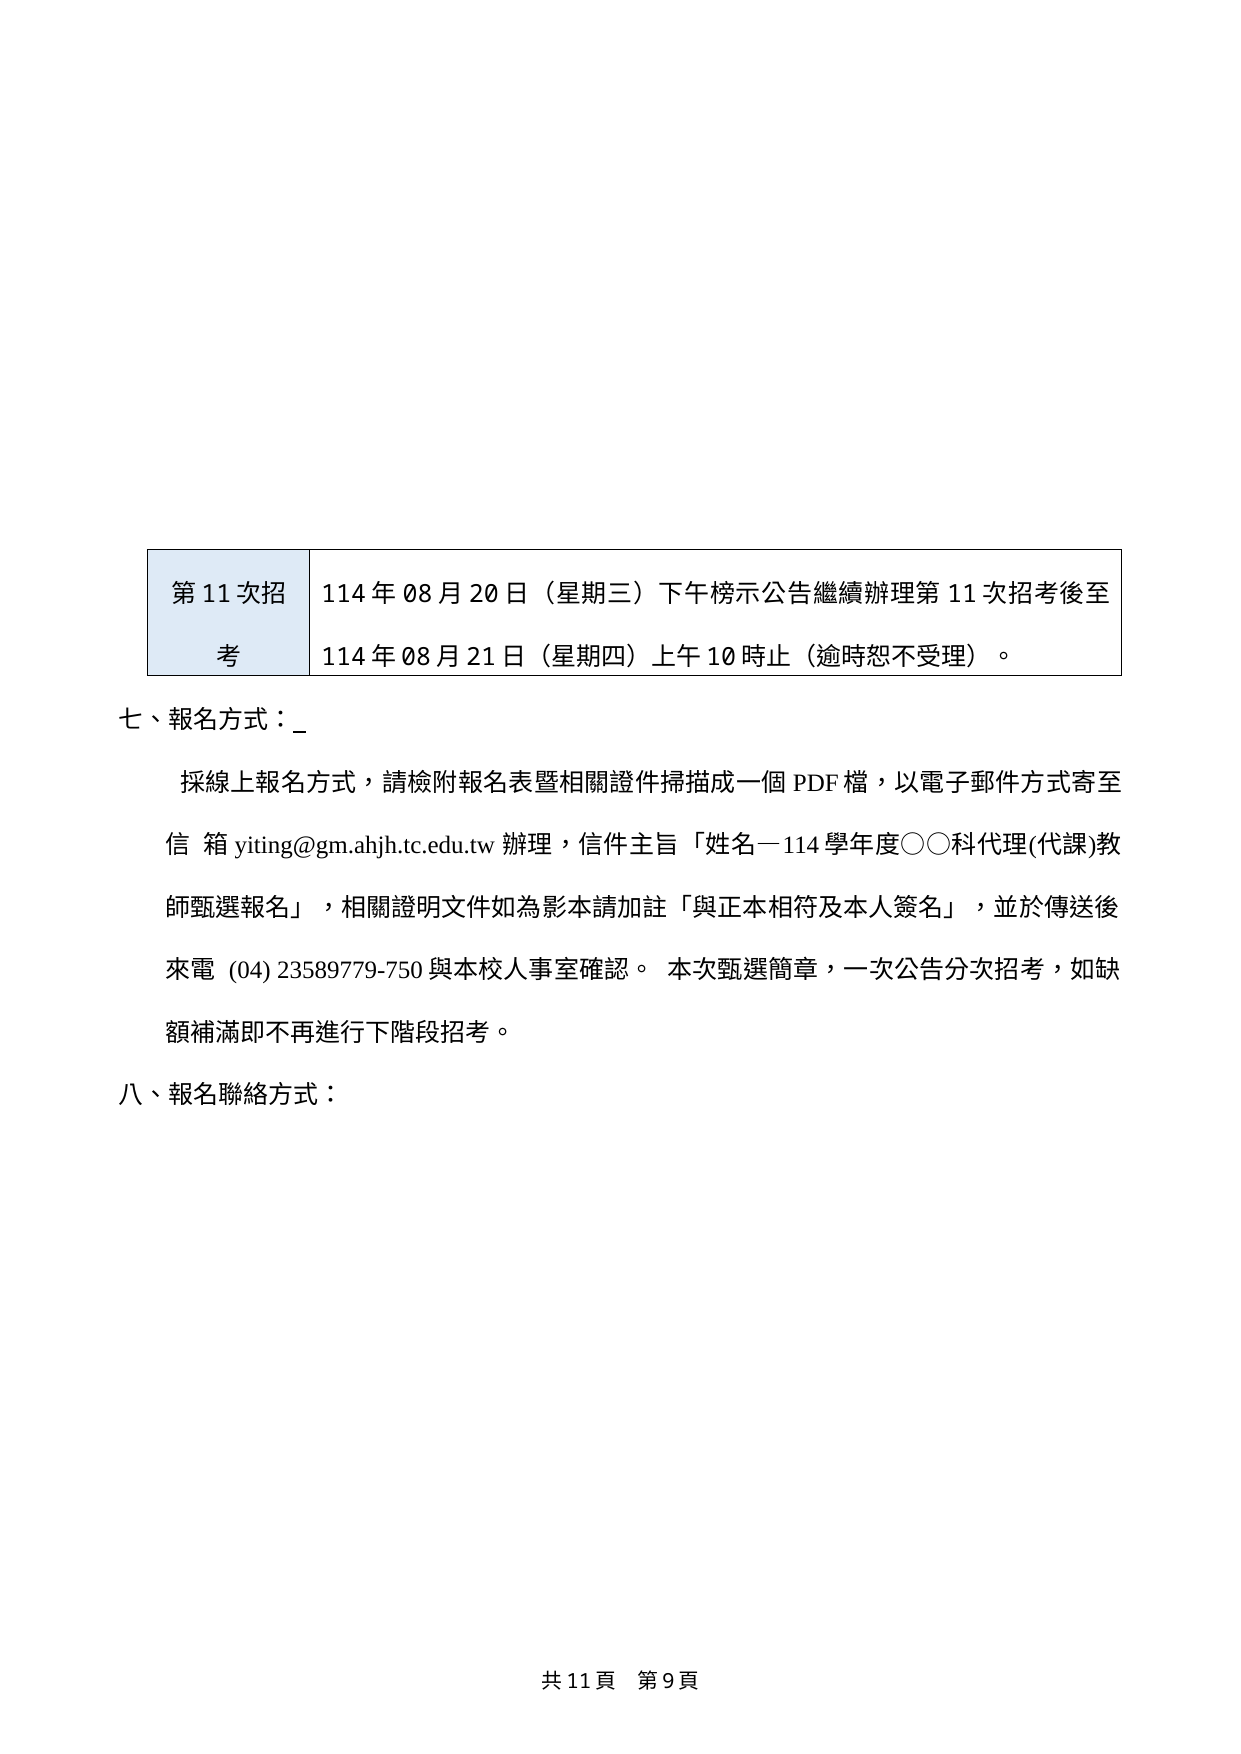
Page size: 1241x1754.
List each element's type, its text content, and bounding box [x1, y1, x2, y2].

table_cell 114年08月20日（星期三）下午榜示公告繼續辦理第11次招考後至114年08月21日（星期四）上午10時止（逾時恕不受理）。 [310, 550, 1121, 675]
text 七、報名方式： [118, 676, 1122, 739]
text 八、報名聯絡方式： [118, 1051, 1122, 1114]
text 採線上報名方式，請檢附報名表暨相關證件掃描成一個PDF檔，以電子郵件方式寄至信 箱yiting@gm.ahjh.tc.edu.tw 辦理，信件主旨「姓名—114學年度○○科代理(代課)教師甄選報名」，相關證明文件如為影本請加註「與正本相符及本人簽名」，並於傳送後來電 (04) 23589779-750與本校人事室確認。 本次甄選簡章，一次公告分次招考，如缺額補滿即不再進行下階段招考。 [118, 739, 1122, 1051]
table_cell 第11次招考 [148, 550, 309, 675]
